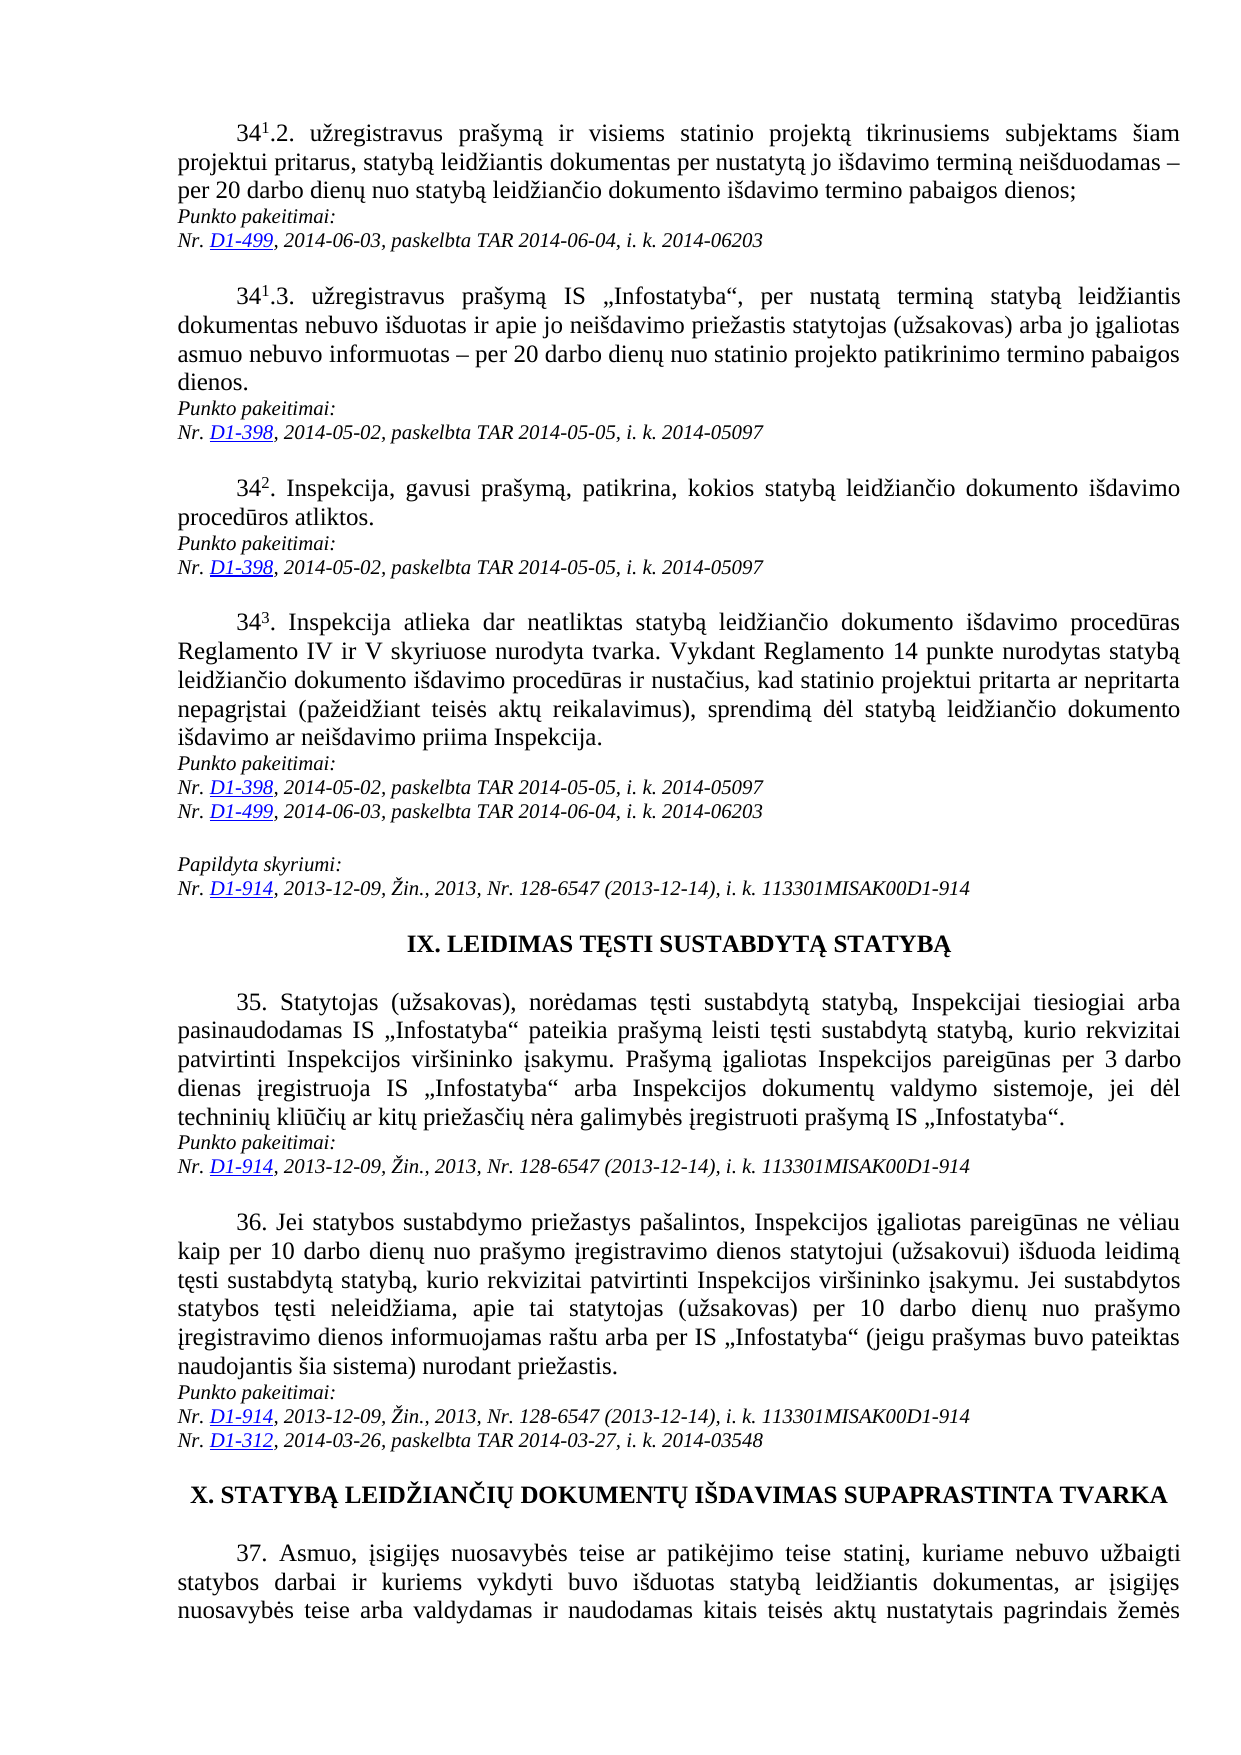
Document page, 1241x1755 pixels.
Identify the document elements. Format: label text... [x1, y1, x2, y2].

text Nr. D1-398, 2014-05-02, paskelbta TAR 2014-05-05, i. k. 2014-05097 [177, 420, 1181, 444]
text 343. Inspekcija atlieka dar neatliktas statybą leidžiančio dokumento išdavimo procedūras Reglamento IV ir V skyriuose nurodyta tvarka. Vykdant Reglamento 14 punkte nurodytas statybą leidžiančio dokumento išdavimo procedūras ir nustačius, kad statinio projektui pritarta ar nepritarta nepagrįstai (pažeidžiant teisės aktų reikalavimus), sprendimą dėl statybą leidžiančio dokumento išdavimo ar neišdavimo priima Inspekcija. [177, 607, 1181, 751]
text Punkto pakeitimai: [177, 1380, 1181, 1404]
text IX. LEIDIMAS TĘSTI SUSTABDYTĄ STATYBĄ [177, 929, 1181, 958]
text 341.3. užregistravus prašymą IS „Infostatyba“, per nustatą terminą statybą leidžiantis dokumentas nebuvo išduotas ir apie jo neišdavimo priežastis statytojas (užsakovas) arba jo įgaliotas asmuo nebuvo informuotas – per 20 darbo dienų nuo statinio projekto patikrinimo termino pabaigos dienos. [177, 281, 1181, 396]
text Punkto pakeitimai: [177, 396, 1181, 420]
text 37. Asmuo, įsigijęs nuosavybės teise ar patikėjimo teise statinį, kuriame nebuvo užbaigti statybos darbai ir kuriems vykdyti buvo išduotas statybą leidžiantis dokumentas, ar įsigijęs nuosavybės teise arba valdydamas ir naudodamas kitais teisės aktų nustatytais pagrindais žemės [177, 1538, 1181, 1624]
text 35. Statytojas (užsakovas), norėdamas tęsti sustabdytą statybą, Inspekcijai tiesiogiai arba pasinaudodamas IS „Infostatyba“ pateikia prašymą leisti tęsti sustabdytą statybą, kurio rekvizitai patvirtinti Inspekcijos viršininko įsakymu. Prašymą įgaliotas Inspekcijos pareigūnas per 3 darbo dienas įregistruoja IS „Infostatyba“ arba Inspekcijos dokumentų valdymo sistemoje, jei dėl techninių kliūčių ar kitų priežasčių nėra galimybės įregistruoti prašymą IS „Infostatyba“. [177, 987, 1181, 1130]
text Nr. D1-312, 2014-03-26, paskelbta TAR 2014-03-27, i. k. 2014-03548 [177, 1428, 1181, 1452]
text Nr. D1-398, 2014-05-02, paskelbta TAR 2014-05-05, i. k. 2014-05097 [177, 775, 1181, 799]
text Nr. D1-398, 2014-05-02, paskelbta TAR 2014-05-05, i. k. 2014-05097 [177, 555, 1181, 579]
text Nr. D1-914, 2013-12-09, Žin., 2013, Nr. 128-6547 (2013-12-14), i. k. 113301MISAK00D1-914 [177, 876, 1181, 900]
text Papildyta skyriumi: [177, 852, 1181, 876]
text 36. Jei statybos sustabdymo priežastys pašalintos, Inspekcijos įgaliotas pareigūnas ne vėliau kaip per 10 darbo dienų nuo prašymo įregistravimo dienos statytojui (užsakovui) išduoda leidimą tęsti sustabdytą statybą, kurio rekvizitai patvirtinti Inspekcijos viršininko įsakymu. Jei sustabdytos statybos tęsti neleidžiama, apie tai statytojas (užsakovas) per 10 darbo dienų nuo prašymo įregistravimo dienos informuojamas raštu arba per IS „Infostatyba“ (jeigu prašymas buvo pateiktas naudojantis šia sistema) nurodant priežastis. [177, 1207, 1181, 1380]
text Punkto pakeitimai: [177, 1130, 1181, 1154]
text 341.2. užregistravus prašymą ir visiems statinio projektą tikrinusiems subjektams šiam projektui pritarus, statybą leidžiantis dokumentas per nustatytą jo išdavimo terminą neišduodamas – per 20 darbo dienų nuo statybą leidžiančio dokumento išdavimo termino pabaigos dienos; [177, 118, 1181, 204]
text Nr. D1-914, 2013-12-09, Žin., 2013, Nr. 128-6547 (2013-12-14), i. k. 113301MISAK00D1-914 [177, 1404, 1181, 1428]
text X. STATYBĄ LEIDŽIANČIŲ DOKUMENTŲ IŠDAVIMAS SUPAPRASTINTA TVARKA [177, 1481, 1181, 1509]
text Punkto pakeitimai: [177, 751, 1181, 775]
text Nr. D1-914, 2013-12-09, Žin., 2013, Nr. 128-6547 (2013-12-14), i. k. 113301MISAK00D1-914 [177, 1154, 1181, 1178]
text Punkto pakeitimai: [177, 204, 1181, 228]
text Nr. D1-499, 2014-06-03, paskelbta TAR 2014-06-04, i. k. 2014-06203 [177, 228, 1181, 252]
text Nr. D1-499, 2014-06-03, paskelbta TAR 2014-06-04, i. k. 2014-06203 [177, 799, 1181, 823]
text 342. Inspekcija, gavusi prašymą, patikrina, kokios statybą leidžiančio dokumento išdavimo procedūros atliktos. [177, 473, 1181, 531]
text Punkto pakeitimai: [177, 531, 1181, 555]
